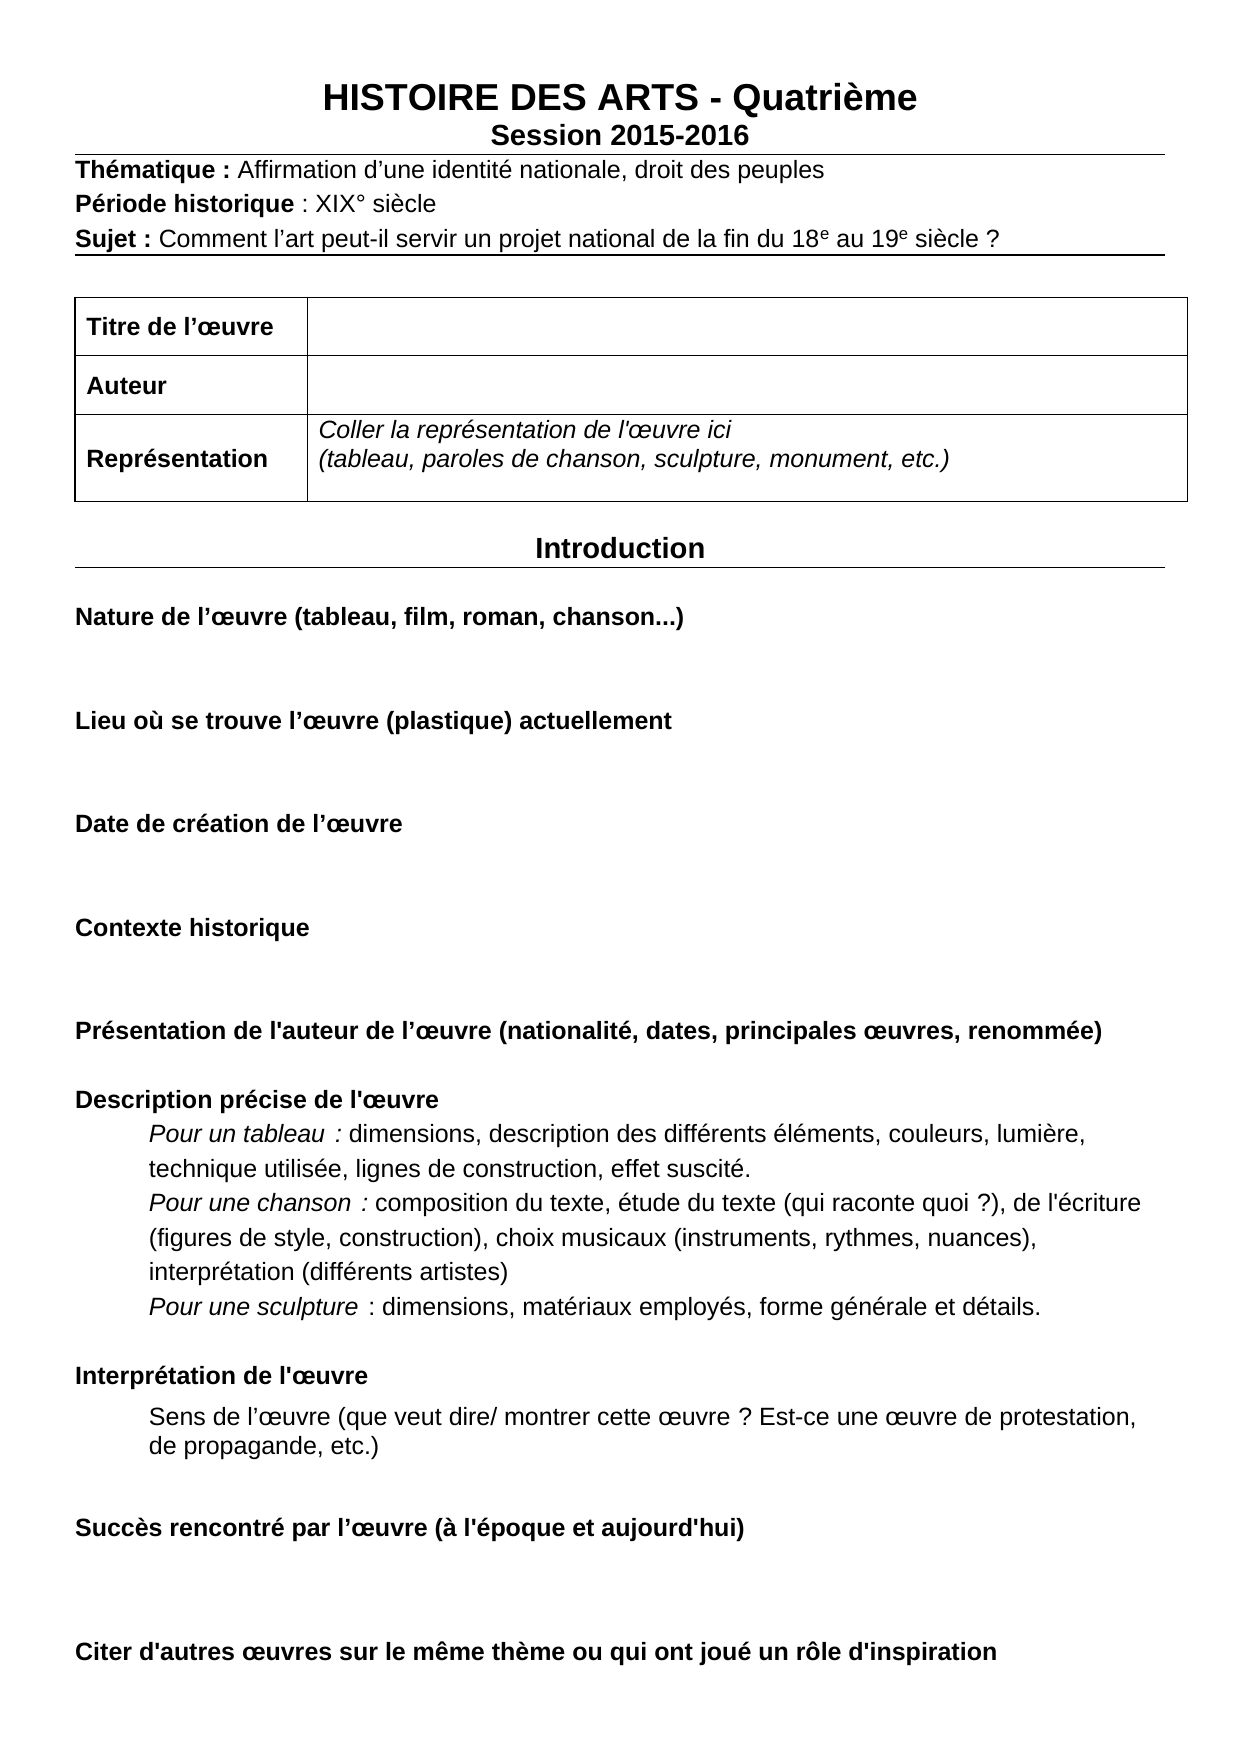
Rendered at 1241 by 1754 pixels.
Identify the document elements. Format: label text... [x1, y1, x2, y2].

text Interprétation de l'œuvre [75, 1361, 1165, 1389]
text Thématique : Affirmation d’une identité nationale, droit des peuples [75, 155, 1165, 183]
table_cell Représentation [76, 415, 307, 501]
text Nature de l’œuvre (tableau, film, roman, chanson...) [75, 602, 1165, 631]
text Contexte historique [75, 912, 1165, 941]
text Pour un tableau : dimensions, description des différents éléments, couleurs, lumière, technique utilisée, lignes de construction, effet suscité. [149, 1119, 1165, 1183]
text Citer d'autres œuvres sur le même thème ou qui ont joué un rôle d'inspiration [75, 1637, 1165, 1666]
text Lieu où se trouve l’œuvre (plastique) actuellement [75, 706, 1165, 734]
text Description précise de l'œuvre [75, 1085, 1165, 1114]
text Pour une chanson : composition du texte, étude du texte (qui raconte quoi ?), de l'écriture (figures de style, construction), choix musicaux (instruments, rythmes, nuances), interprétation (différents artistes) [149, 1188, 1165, 1286]
table_cell [308, 356, 1187, 414]
table_cell Coller la représentation de l'œuvre ici (tableau, paroles de chanson, sculpture, monument, etc.) [308, 415, 1187, 501]
text Sens de l’œuvre (que veut dire/ montrer cette œuvre ? Est-ce une œuvre de protestation, de propagande, etc.) [149, 1402, 1165, 1459]
text Session 2015-2016 [75, 118, 1165, 154]
text Période historique : XIX° siècle [75, 189, 1165, 218]
text Pour une sculpture : dimensions, matériaux employés, forme générale et détails. [149, 1292, 1165, 1321]
text Date de création de l’œuvre [75, 809, 1165, 838]
table_header Titre de l’œuvre [76, 298, 307, 355]
text HISTOIRE DES ARTS - Quatrième [75, 75, 1165, 118]
text Présentation de l'auteur de l’œuvre (nationalité, dates, principales œuvres, renommée) [75, 1016, 1165, 1045]
text Succès rencontré par l’œuvre (à l'époque et aujourd'hui) [75, 1513, 1165, 1542]
text Sujet : Comment l’art peut-il servir un projet national de la fin du 18e au 19e siècle ? [75, 224, 1165, 254]
table_header [308, 298, 1187, 355]
table_cell Auteur [76, 356, 307, 414]
text Introduction [75, 531, 1165, 567]
